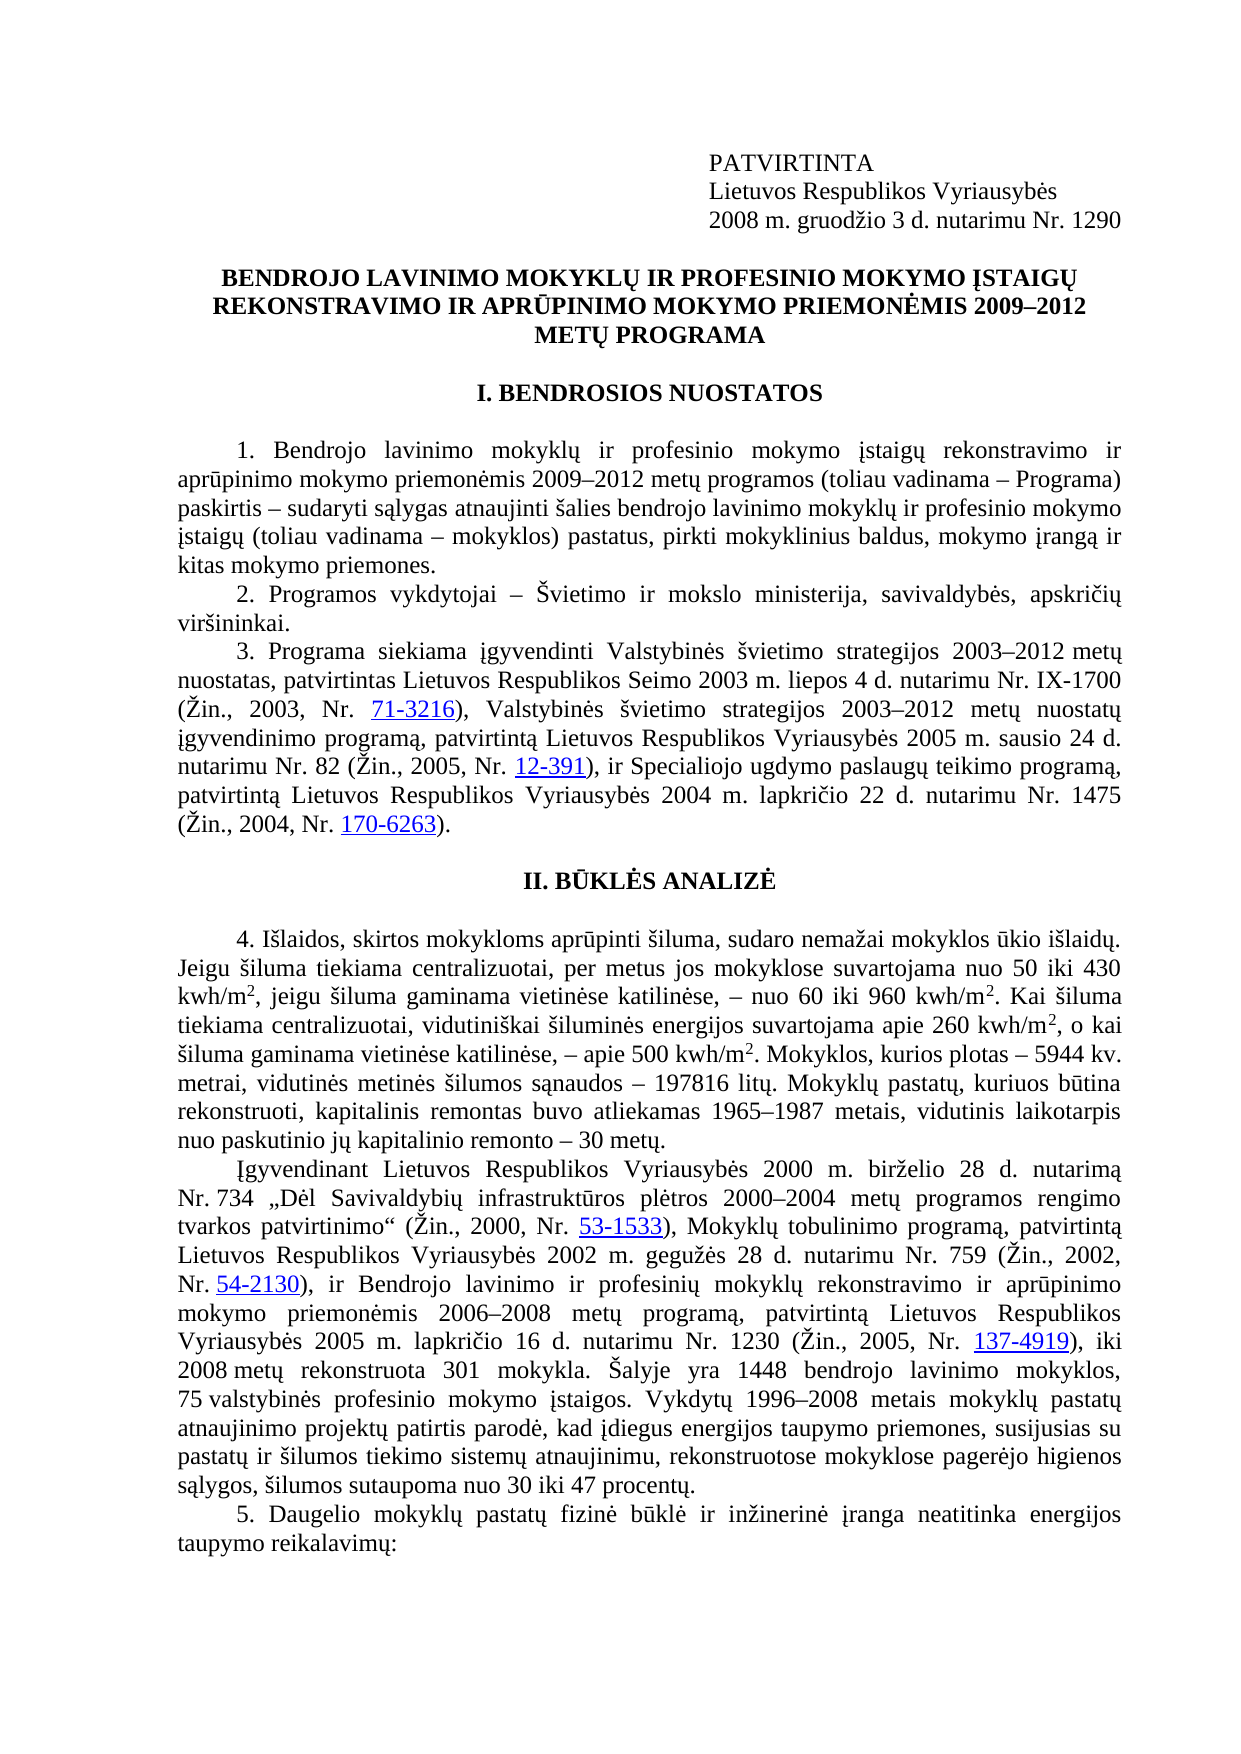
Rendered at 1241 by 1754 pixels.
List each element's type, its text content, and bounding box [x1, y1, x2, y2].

text 2. Programos vykdytojai – Švietimo ir mokslo ministerija, savivaldybės, apskričių viršininkai. [177, 579, 1122, 636]
text 1. Bendrojo lavinimo mokyklų ir profesinio mokymo įstaigų rekonstravimo ir aprūpinimo mokymo priemonėmis 2009–2012 metų programos (toliau vadinama – Programa) paskirtis – sudaryti sąlygas atnaujinti šalies bendrojo lavinimo mokyklų ir profesinio mokymo įstaigų (toliau vadinama – mokyklos) pastatus, pirkti mokyklinius baldus, mokymo įrangą ir kitas mokymo priemones. [177, 435, 1122, 579]
text I. BENDROSIOS NUOSTATOS [177, 378, 1122, 406]
text PATVIRTINTA [177, 148, 1122, 176]
text BENDROJO LAVINIMO MOKYKLŲ IR PROFESINIO MOKYMO ĮSTAIGŲ REKONSTRAVIMO IR APRŪPINIMO MOKYMO PRIEMONĖMIS 2009–2012 METŲ PROGRAMA [177, 263, 1122, 349]
text 3. Programa siekiama įgyvendinti Valstybinės švietimo strategijos 2003–2012 metų nuostatas, patvirtintas Lietuvos Respublikos Seimo 2003 m. liepos 4 d. nutarimu Nr. IX-1700 (Žin., 2003, Nr. 71-3216), Valstybinės švietimo strategijos 2003–2012 metų nuostatų įgyvendinimo programą, patvirtintą Lietuvos Respublikos Vyriausybės 2005 m. sausio 24 d. nutarimu Nr. 82 (Žin., 2005, Nr. 12-391), ir Specialiojo ugdymo paslaugų teikimo programą, patvirtintą Lietuvos Respublikos Vyriausybės 2004 m. lapkričio 22 d. nutarimu Nr. 1475 (Žin., 2004, Nr. 170-6263). [177, 636, 1122, 838]
text II. BŪKLĖS ANALIZĖ [177, 866, 1122, 895]
text 4. Išlaidos, skirtos mokykloms aprūpinti šiluma, sudaro nemažai mokyklos ūkio išlaidų. Jeigu šiluma tiekiama centralizuotai, per metus jos mokyklose suvartojama nuo 50 iki 430 kwh/m2, jeigu šiluma gaminama vietinėse katilinėse, – nuo 60 iki 960 kwh/m2. Kai šiluma tiekiama centralizuotai, vidutiniškai šiluminės energijos suvartojama apie 260 kwh/m2, o kai šiluma gaminama vietinėse katilinėse, – apie 500 kwh/m2. Mokyklos, kurios plotas – 5944 kv. metrai, vidutinės metinės šilumos sąnaudos – 197816 litų. Mokyklų pastatų, kuriuos būtina rekonstruoti, kapitalinis remontas buvo atliekamas 1965–1987 metais, vidutinis laikotarpis nuo paskutinio jų kapitalinio remonto – 30 metų. [177, 924, 1122, 1154]
text Įgyvendinant Lietuvos Respublikos Vyriausybės 2000 m. birželio 28 d. nutarimą Nr. 734 „Dėl Savivaldybių infrastruktūros plėtros 2000–2004 metų programos rengimo tvarkos patvirtinimo“ (Žin., 2000, Nr. 53-1533), Mokyklų tobulinimo programą, patvirtintą Lietuvos Respublikos Vyriausybės 2002 m. gegužės 28 d. nutarimu Nr. 759 (Žin., 2002, Nr. 54-2130), ir Bendrojo lavinimo ir profesinių mokyklų rekonstravimo ir aprūpinimo mokymo priemonėmis 2006–2008 metų programą, patvirtintą Lietuvos Respublikos Vyriausybės 2005 m. lapkričio 16 d. nutarimu Nr. 1230 (Žin., 2005, Nr. 137-4919), iki 2008 metų rekonstruota 301 mokykla. Šalyje yra 1448 bendrojo lavinimo mokyklos, 75 valstybinės profesinio mokymo įstaigos. Vykdytų 1996–2008 metais mokyklų pastatų atnaujinimo projektų patirtis parodė, kad įdiegus energijos taupymo priemones, susijusias su pastatų ir šilumos tiekimo sistemų atnaujinimu, rekonstruotose mokyklose pagerėjo higienos sąlygos, šilumos sutaupoma nuo 30 iki 47 procentų. [177, 1154, 1122, 1499]
text Lietuvos Respublikos Vyriausybės [177, 176, 1122, 205]
text 2008 m. gruodžio 3 d. nutarimu Nr. 1290 [177, 205, 1122, 234]
text 5. Daugelio mokyklų pastatų fizinė būklė ir inžinerinė įranga neatitinka energijos taupymo reikalavimų: [177, 1499, 1122, 1556]
